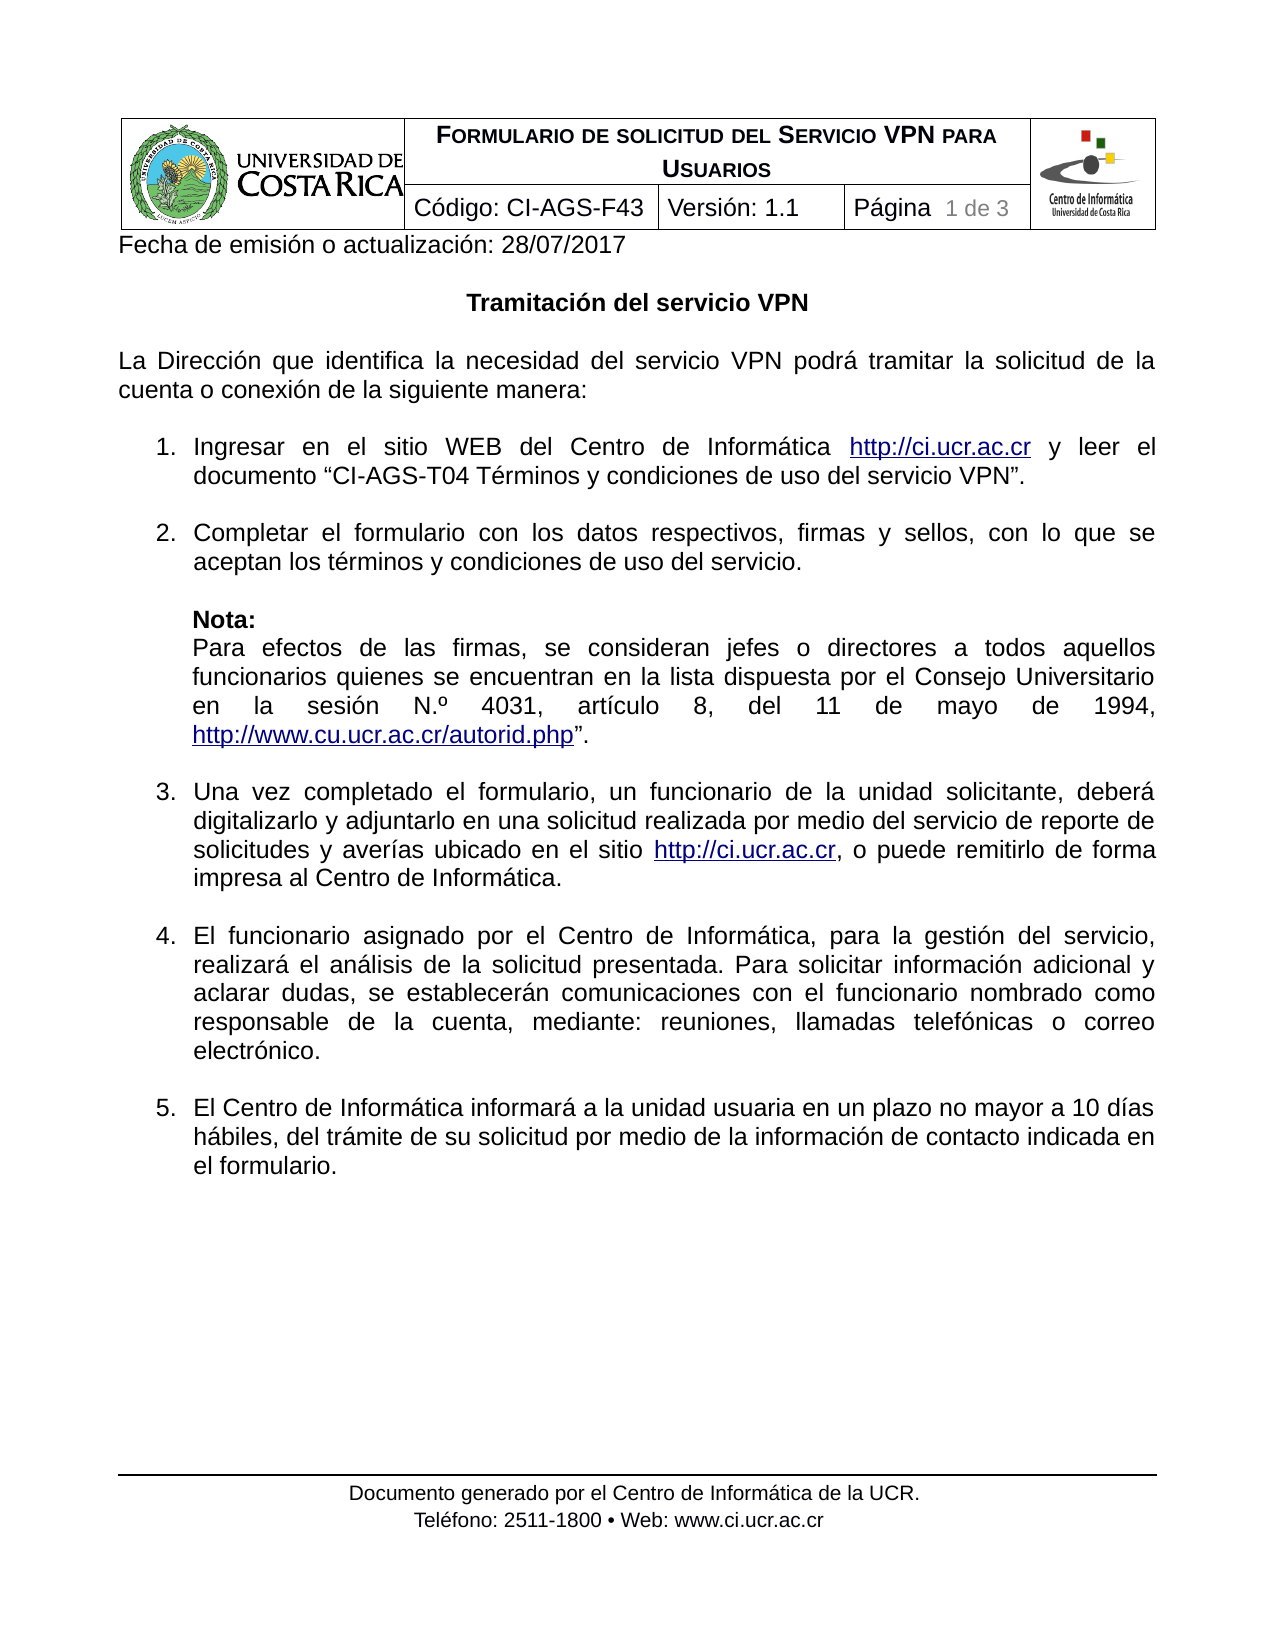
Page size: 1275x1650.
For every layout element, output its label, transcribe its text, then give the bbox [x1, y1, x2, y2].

text Tramitación del servicio VPN [118, 288, 1157, 317]
list El Centro de Informática informará a la unidad usuaria en un plazo no mayor a 10 días hábiles, del trámite de su solicitud por medio de la información de contacto indicada en el formulario. [156, 1093, 1157, 1179]
list Una vez completado el formulario, un funcionario de la unidad solicitante, deberá digitalizarlo y adjuntarlo en una solicitud realizada por medio del servicio de reporte de solicitudes y averías ubicado en el sitio http://ci.ucr.ac.cr, o puede remitirlo de forma impresa al Centro de Informática. [156, 777, 1157, 892]
text Para efectos de las firmas, se consideran jefes o directores a todos aquellos funcionarios quienes se encuentran en la lista dispuesta por el Consejo Universitario en la sesión N.º 4031, artículo 8, del 11 de mayo de 1994, http://www.cu.ucr.ac.cr/autorid.php”. [192, 633, 1157, 748]
text Nota: [192, 604, 1157, 633]
text La Dirección que identifica la necesidad del servicio VPN podrá tramitar la solicitud de la cuenta o conexión de la siguiente manera: [118, 346, 1157, 403]
picture [129, 124, 404, 224]
picture [1040, 130, 1141, 216]
list Completar el formulario con los datos respectivos, firmas y sellos, con lo que se aceptan los términos y condiciones de uso del servicio. [156, 518, 1157, 576]
list El funcionario asignado por el Centro de Informática, para la gestión del servicio, realizará el análisis de la solicitud presentada. Para solicitar información adicional y aclarar dudas, se establecerán comunicaciones con el funcionario nombrado como responsable de la cuenta, mediante: reuniones, llamadas telefónicas o correo electrónico. [156, 921, 1157, 1064]
list Ingresar en el sitio WEB del Centro de Informática http://ci.ucr.ac.cr y leer el documento “CI-AGS-T04 Términos y condiciones de uso del servicio VPN”. [156, 432, 1157, 489]
